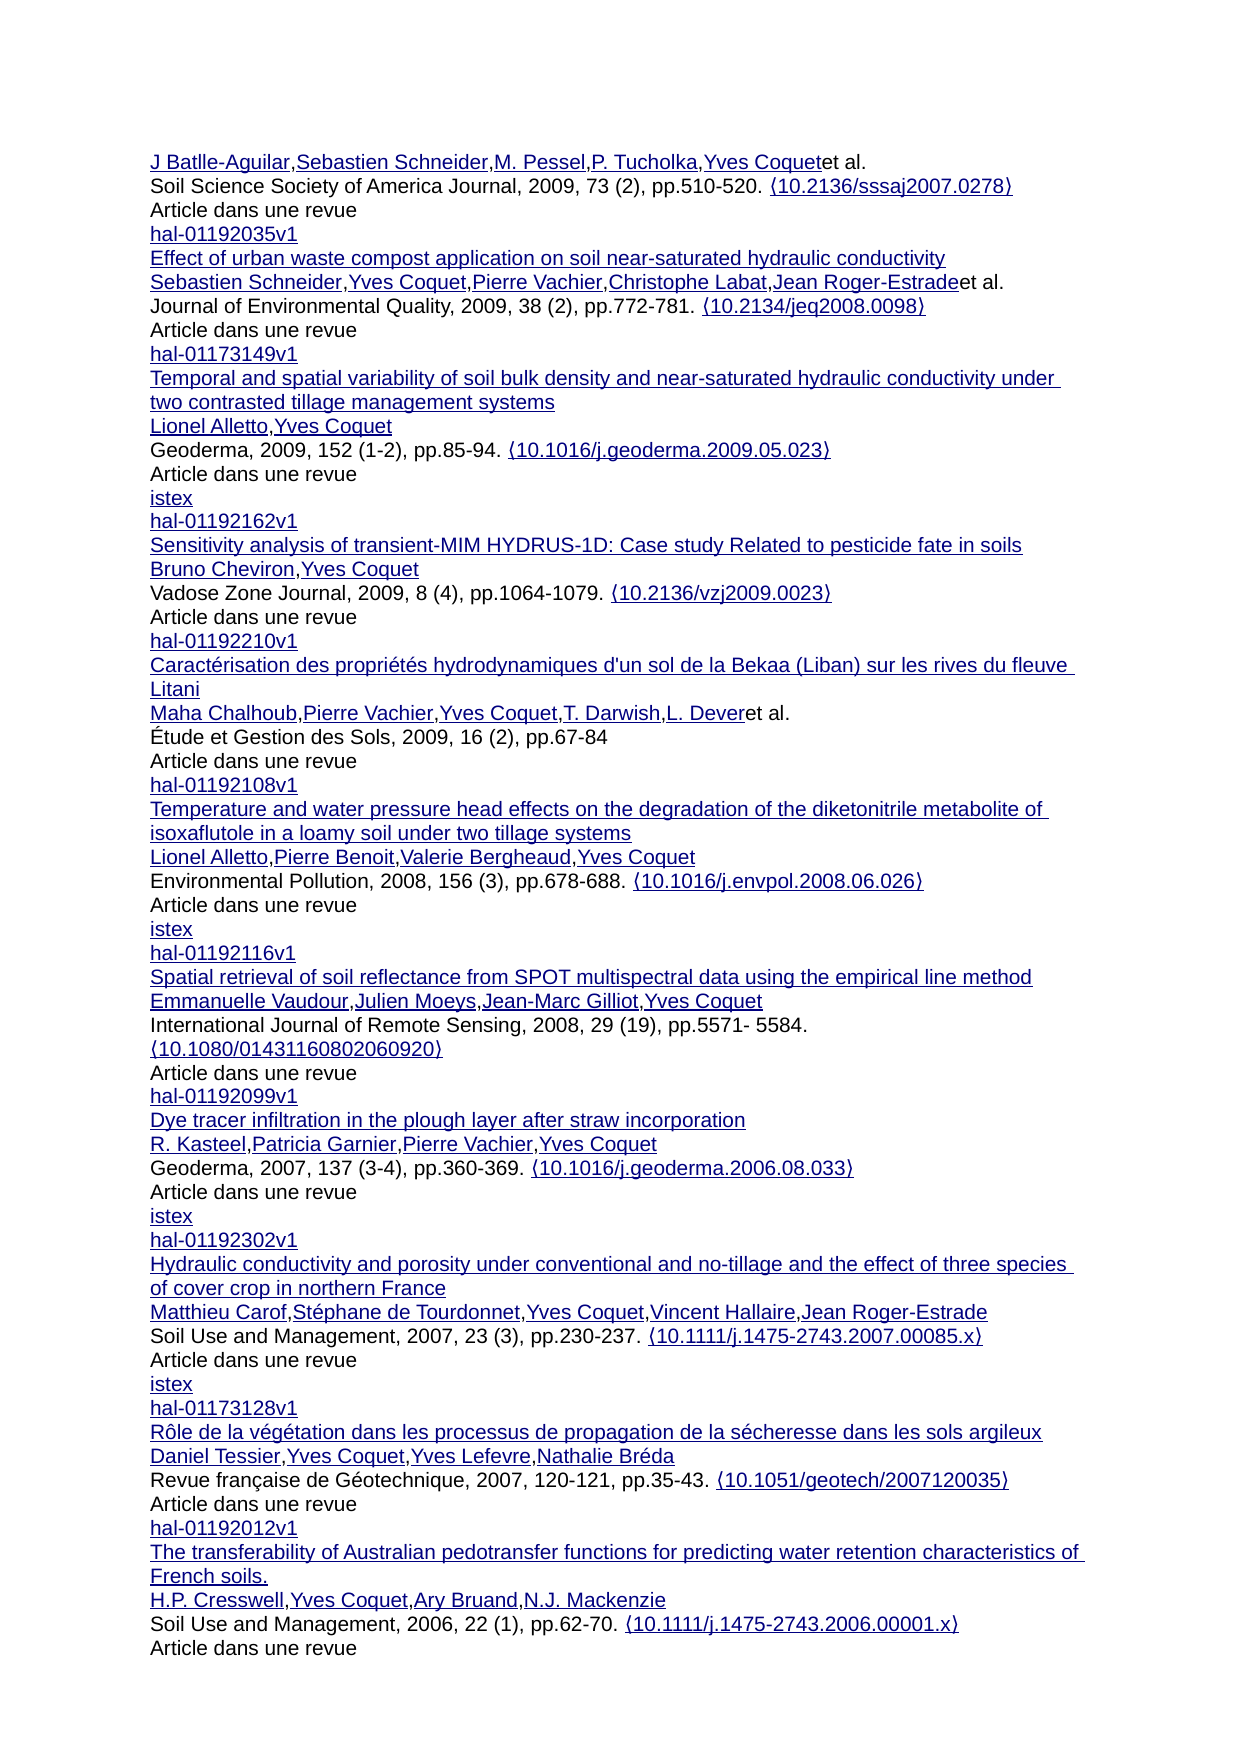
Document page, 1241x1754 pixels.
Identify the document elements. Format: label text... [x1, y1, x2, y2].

table_cell The transferability of Australian pedotransfer functions for predicting water retention characteristics of French soils. H.P. Cresswell,Yves Coquet,Ary Bruand,N.J. Mackenzie Soil Use and Management, 2006, 22 (1), pp.62-70. ⟨10.1111/j.1475-2743.2006.00001.x⟩ Article dans une revue [150, 1540, 1090, 1659]
table_cell Dye tracer infiltration in the plough layer after straw incorporation R. Kasteel,Patricia Garnier,Pierre Vachier,Yves Coquet Geoderma, 2007, 137 (3-4), pp.360-369. ⟨10.1016/j.geoderma.2006.08.033⟩ Article dans une revue istex hal-01192302v1 [150, 1108, 1090, 1252]
table_cell Caractérisation des propriétés hydrodynamiques d'un sol de la Bekaa (Liban) sur les rives du fleuve Litani Maha Chalhoub,Pierre Vachier,Yves Coquet,T. Darwish,L. Deveret al. Étude et Gestion des Sols, 2009, 16 (2), pp.67-84 Article dans une revue hal-01192108v1 [150, 653, 1090, 797]
table_cell J Batlle-Aguilar,Sebastien Schneider,M. Pessel,P. Tucholka,Yves Coquetet al. Soil Science Society of America Journal, 2009, 73 (2), pp.510-520. ⟨10.2136/sssaj2007.0278⟩ Article dans une revue hal-01192035v1 [150, 150, 1090, 246]
table_cell Sensitivity analysis of transient-MIM HYDRUS-1D: Case study Related to pesticide fate in soils Bruno Cheviron,Yves Coquet Vadose Zone Journal, 2009, 8 (4), pp.1064-1079. ⟨10.2136/vzj2009.0023⟩ Article dans une revue hal-01192210v1 [150, 533, 1090, 653]
table_cell Rôle de la végétation dans les processus de propagation de la sécheresse dans les sols argileux Daniel Tessier,Yves Coquet,Yves Lefevre,Nathalie Bréda Revue française de Géotechnique, 2007, 120-121, pp.35-43. ⟨10.1051/geotech/2007120035⟩ Article dans une revue hal-01192012v1 [150, 1420, 1090, 1539]
table_cell Hydraulic conductivity and porosity under conventional and no-tillage and the effect of three species of cover crop in northern France Matthieu Carof,Stéphane de Tourdonnet,Yves Coquet,Vincent Hallaire,Jean Roger-Estrade Soil Use and Management, 2007, 23 (3), pp.230-237. ⟨10.1111/j.1475-2743.2007.00085.x⟩ Article dans une revue istex hal-01173128v1 [150, 1252, 1090, 1420]
table_cell Temporal and spatial variability of soil bulk density and near-saturated hydraulic conductivity under two contrasted tillage management systems Lionel Alletto,Yves Coquet Geoderma, 2009, 152 (1-2), pp.85-94. ⟨10.1016/j.geoderma.2009.05.023⟩ Article dans une revue istex hal-01192162v1 [150, 366, 1090, 533]
table_cell Temperature and water pressure head effects on the degradation of the diketonitrile metabolite of isoxaflutole in a loamy soil under two tillage systems Lionel Alletto,Pierre Benoit,Valerie Bergheaud,Yves Coquet Environmental Pollution, 2008, 156 (3), pp.678-688. ⟨10.1016/j.envpol.2008.06.026⟩ Article dans une revue istex hal-01192116v1 [150, 797, 1090, 964]
table_cell Spatial retrieval of soil reflectance from SPOT multispectral data using the empirical line method Emmanuelle Vaudour,Julien Moeys,Jean-Marc Gilliot,Yves Coquet International Journal of Remote Sensing, 2008, 29 (19), pp.5571- 5584. ⟨10.1080/01431160802060920⟩ Article dans une revue hal-01192099v1 [150, 965, 1090, 1108]
table_cell Effect of urban waste compost application on soil near-saturated hydraulic conductivity Sebastien Schneider,Yves Coquet,Pierre Vachier,Christophe Labat,Jean Roger-Estradeet al. Journal of Environmental Quality, 2009, 38 (2), pp.772-781. ⟨10.2134/jeq2008.0098⟩ Article dans une revue hal-01173149v1 [150, 246, 1090, 366]
